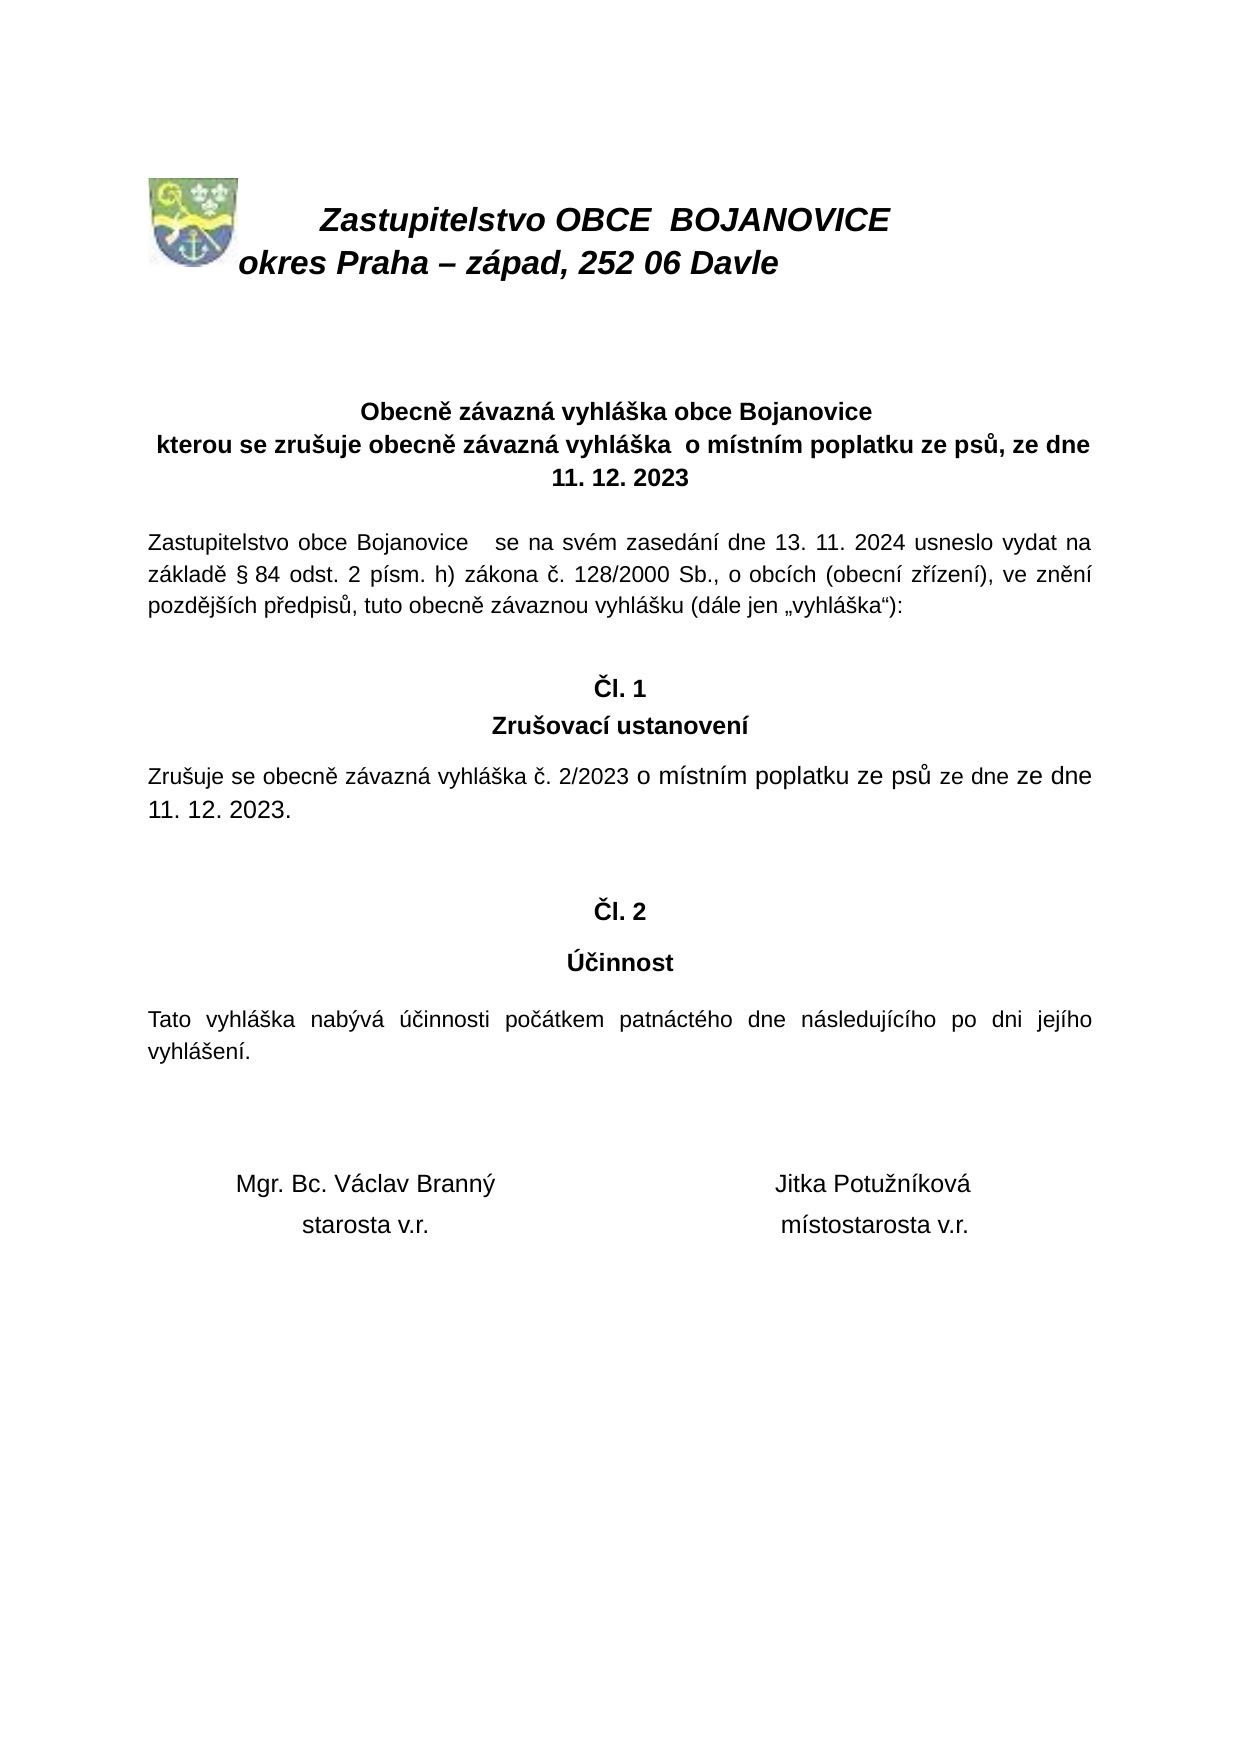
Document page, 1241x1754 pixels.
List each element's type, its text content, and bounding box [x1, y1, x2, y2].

text Mgr. Bc. Václav Branný [148, 1168, 583, 1197]
text Zastupitelstvo OBCE BOJANOVICE [148, 176, 1093, 243]
text Čl. 1 [148, 674, 1093, 703]
text okres Praha – západ, 252 06 Davle [148, 243, 1093, 282]
text Čl. 2 [148, 897, 1093, 925]
text Obecně závazná vyhláška obce Bojanovice [148, 397, 1093, 426]
text Tato vyhláška nabývá účinnosti počátkem patnáctého dne následujícího po dni jejího vyhlášení. [148, 1006, 1093, 1064]
text kterou se zrušuje obecně závazná vyhláška o místním poplatku ze psů, ze dne 11. 12. 2023 [148, 430, 1093, 492]
text Účinnost [148, 948, 1093, 977]
text Zastupitelstvo obce Bojanovice se na svém zasedání dne 13. 11. 2024 usneslo vydat na základě § 84 odst. 2 písm. h) zákona č. 128/2000 Sb., o obcích (obecní zřízení), ve znění pozdějších předpisů, tuto obecně závaznou vyhlášku (dále jen „vyhláška“): [148, 529, 1093, 619]
text Jitka Potužníková [657, 1168, 1093, 1197]
text místostarosta v.r. [657, 1210, 1093, 1238]
text starosta v.r. [148, 1210, 583, 1238]
text Zrušovací ustanovení [148, 711, 1093, 740]
text Zrušuje se obecně závazná vyhláška č. 2/2023 o místním poplatku ze psů ze dne ze dne 11. 12. 2023. [148, 761, 1093, 824]
